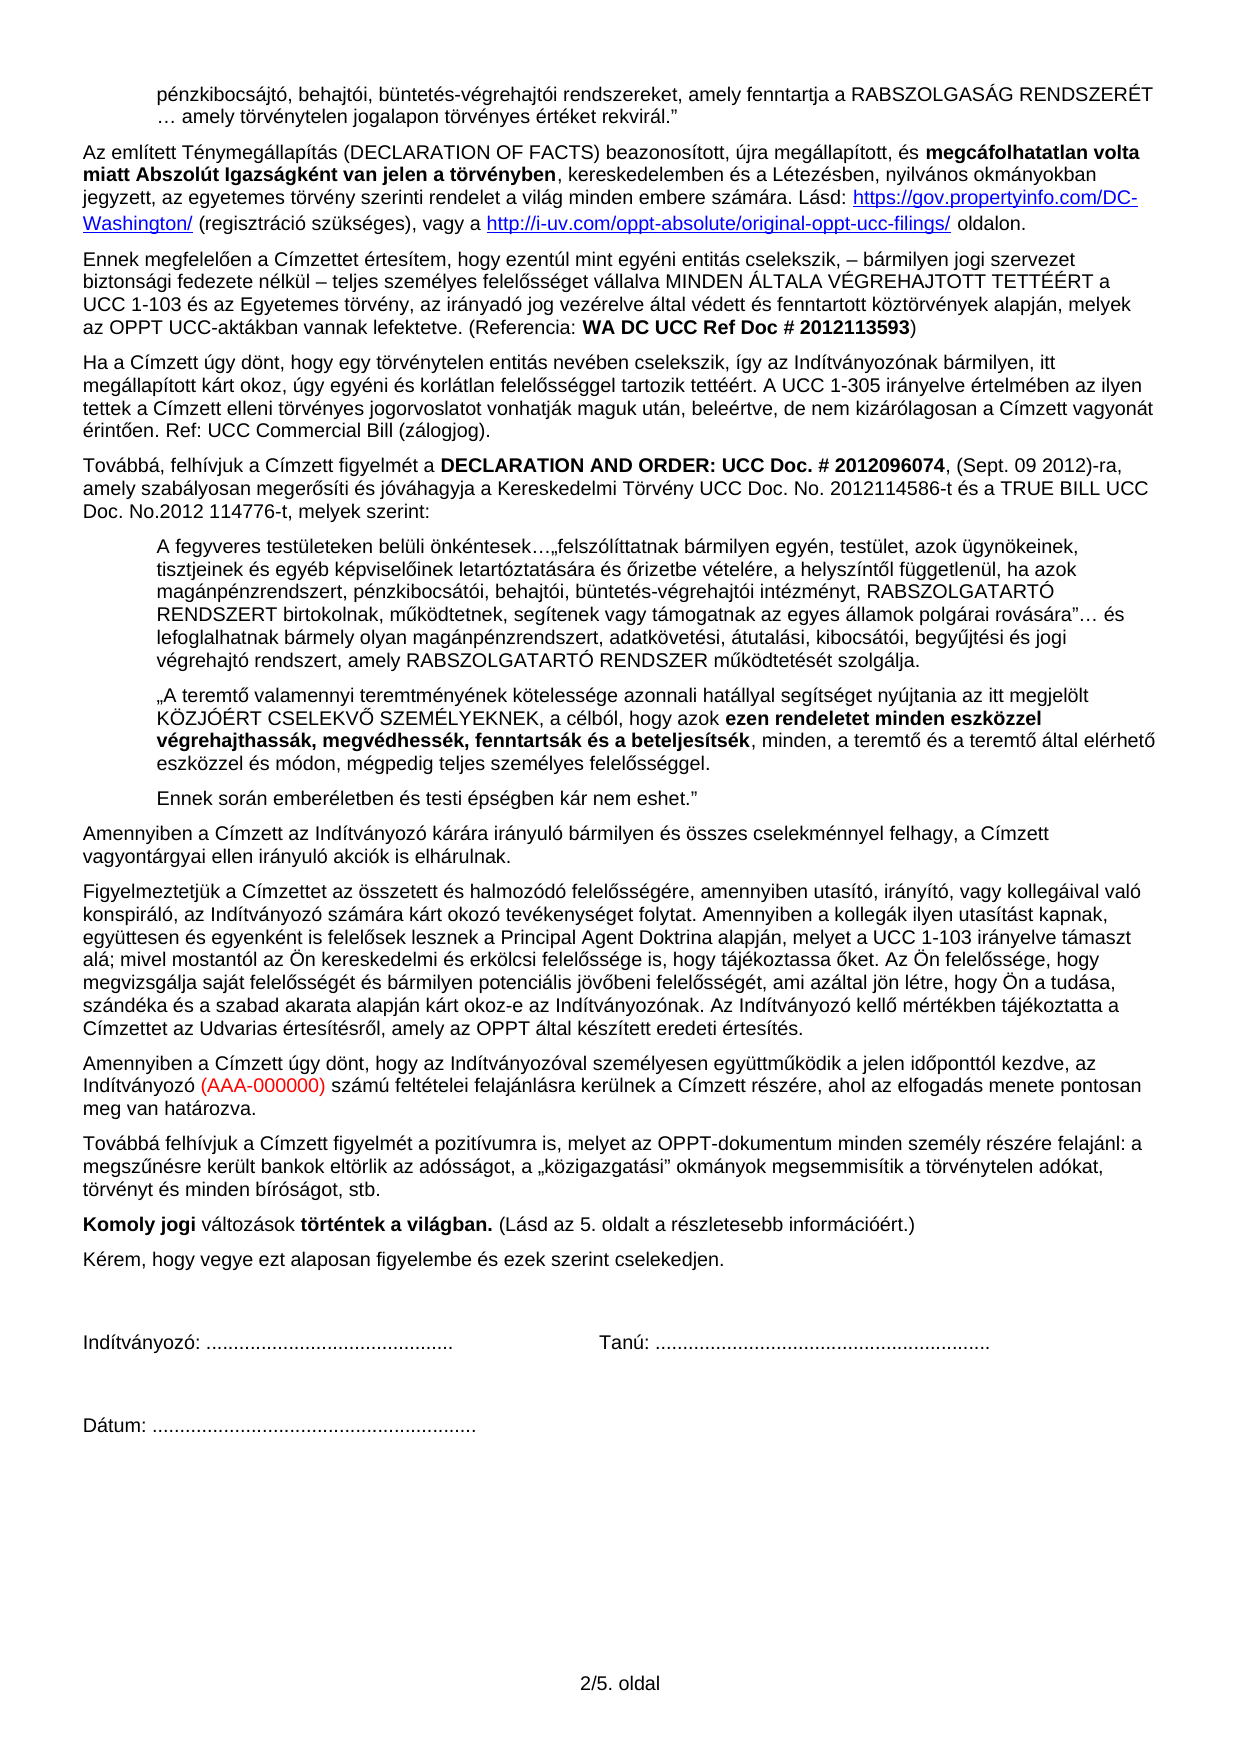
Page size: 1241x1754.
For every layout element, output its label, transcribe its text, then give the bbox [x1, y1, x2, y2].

text Amennyiben a Címzett úgy dönt, hogy az Indítványozóval személyesen együttműködik a jelen időponttól kezdve, az Indítványozó (AAA-000000) számú feltételei felajánlásra kerülnek a Címzett részére, ahol az elfogadás menete pontosan meg van határozva. [83, 1052, 1157, 1120]
text A fegyveres testületeken belüli önkéntesek…„felszólíttatnak bármilyen egyén, testület, azok ügynökeinek, tisztjeinek és egyéb képviselőinek letartóztatására és őrizetbe vételére, a helyszíntől függetlenül, ha azok magánpénzrendszert, pénzkibocsátói, behajtói, büntetés-végrehajtói intézményt, RABSZOLGATARTÓ RENDSZERT birtokolnak, működtetnek, segítenek vagy támogatnak az egyes államok polgárai rovására”… és lefoglalhatnak bármely olyan magánpénzrendszert, adatkövetési, átutalási, kibocsátói, begyűjtési és jogi végrehajtó rendszert, amely RABSZOLGATARTÓ RENDSZER működtetését szolgálja. [156, 535, 1157, 671]
text Amennyiben a Címzett az Indítványozó kárára irányuló bármilyen és összes cselekménnyel felhagy, a Címzett vagyontárgyai ellen irányuló akciók is elhárulnak. [83, 822, 1157, 868]
text Ennek megfelelően a Címzettet értesítem, hogy ezentúl mint egyéni entitás cselekszik, – bármilyen jogi szervezet biztonsági fedezete nélkül – teljes személyes felelősséget vállalva MINDEN ÁLTALA VÉGREHAJTOTT TETTÉÉRT a UCC 1-103 és az Egyetemes törvény, az irányadó jog vezérelve által védett és fenntartott köztörvények alapján, melyek az OPPT UCC-aktákban vannak lefektetve. (Referencia: WA DC UCC Ref Doc # 2012113593) [83, 248, 1157, 338]
text „A teremtő valamennyi teremtményének kötelessége azonnali hatállyal segítséget nyújtania az itt megjelölt KÖZJÓÉRT CSELEKVŐ SZEMÉLYEKNEK, a célból, hogy azok ezen rendeletet minden eszközzel végrehajthassák, megvédhessék, fenntartsák és a beteljesítsék, minden, a teremtő és a teremtő által elérhető eszközzel és módon, mégpedig teljes személyes felelősséggel. [156, 684, 1157, 774]
text Továbbá felhívjuk a Címzett figyelmét a pozitívumra is, melyet az OPPT-dokumentum minden személy részére felajánl: a megszűnésre került bankok eltörlik az adósságot, a „közigazgatási” okmányok megsemmisítik a törvénytelen adókat, törvényt és minden bíróságot, stb. [83, 1132, 1157, 1200]
text Kérem, hogy vegye ezt alaposan figyelembe és ezek szerint cselekedjen. [83, 1248, 1157, 1271]
text Dátum: ........................................................... [83, 1414, 1157, 1437]
text Az említett Ténymegállapítás (DECLARATION OF FACTS) beazonosított, újra megállapított, és megcáfolhatatlan volta miatt Abszolút Igazságként van jelen a törvényben, kereskedelemben és a Létezésben, nyilvános okmányokban jegyzett, az egyetemes törvény szerinti rendelet a világ minden embere számára. Lásd: https://gov.propertyinfo.com/DC-Washington/ (regisztráció szükséges), vagy a http://i-uv.com/oppt-absolute/original-oppt-ucc-filings/ oldalon. [83, 141, 1157, 235]
text pénzkibocsájtó, behajtói, büntetés-végrehajtói rendszereket, amely fenntartja a RABSZOLGASÁG RENDSZERÉT … amely törvénytelen jogalapon törvényes értéket rekvirál.” [156, 83, 1157, 128]
text Figyelmeztetjük a Címzettet az összetett és halmozódó felelősségére, amennyiben utasító, irányító, vagy kollegáival való konspiráló, az Indítványozó számára kárt okozó tevékenységet folytat. Amennyiben a kollegák ilyen utasítást kapnak, együttesen és egyenként is felelősek lesznek a Principal Agent Doktrina alapján, melyet a UCC 1-103 irányelve támaszt alá; mivel mostantól az Ön kereskedelmi és erkölcsi felelőssége is, hogy tájékoztassa őket. Az Ön felelőssége, hogy megvizsgálja saját felelősségét és bármilyen potenciális jövőbeni felelősségét, ami azáltal jön létre, hogy Ön a tudása, szándéka és a szabad akarata alapján kárt okoz-e az Indítványozónak. Az Indítványozó kellő mértékben tájékoztatta a Címzettet az Udvarias értesítésről, amely az OPPT által készített eredeti értesítés. [83, 880, 1157, 1039]
text Ha a Címzett úgy dönt, hogy egy törvénytelen entitás nevében cselekszik, így az Indítványozónak bármilyen, itt megállapított kárt okoz, úgy egyéni és korlátlan felelősséggel tartozik tettéért. A UCC 1-305 irányelve értelmében az ilyen tettek a Címzett elleni törvényes jogorvoslatot vonhatják maguk után, beleértve, de nem kizárólagosan a Címzett vagyonát érintően. Ref: UCC Commercial Bill (zálogjog). [83, 351, 1157, 442]
text Indítványozó: ............................................. Tanú: ............................................................. [83, 1331, 1157, 1354]
text Továbbá, felhívjuk a Címzett figyelmét a DECLARATION AND ORDER: UCC Doc. # 2012096074, (Sept. 09 2012)-ra, amely szabályosan megerősíti és jóváhagyja a Kereskedelmi Törvény UCC Doc. No. 2012114586-t és a TRUE BILL UCC Doc. No.2012 114776-t, melyek szerint: [83, 454, 1157, 522]
text Ennek során emberéletben és testi épségben kár nem eshet.” [156, 787, 1157, 810]
text Komoly jogi változások történtek a világban. (Lásd az 5. oldalt a részletesebb információért.) [83, 1213, 1157, 1236]
